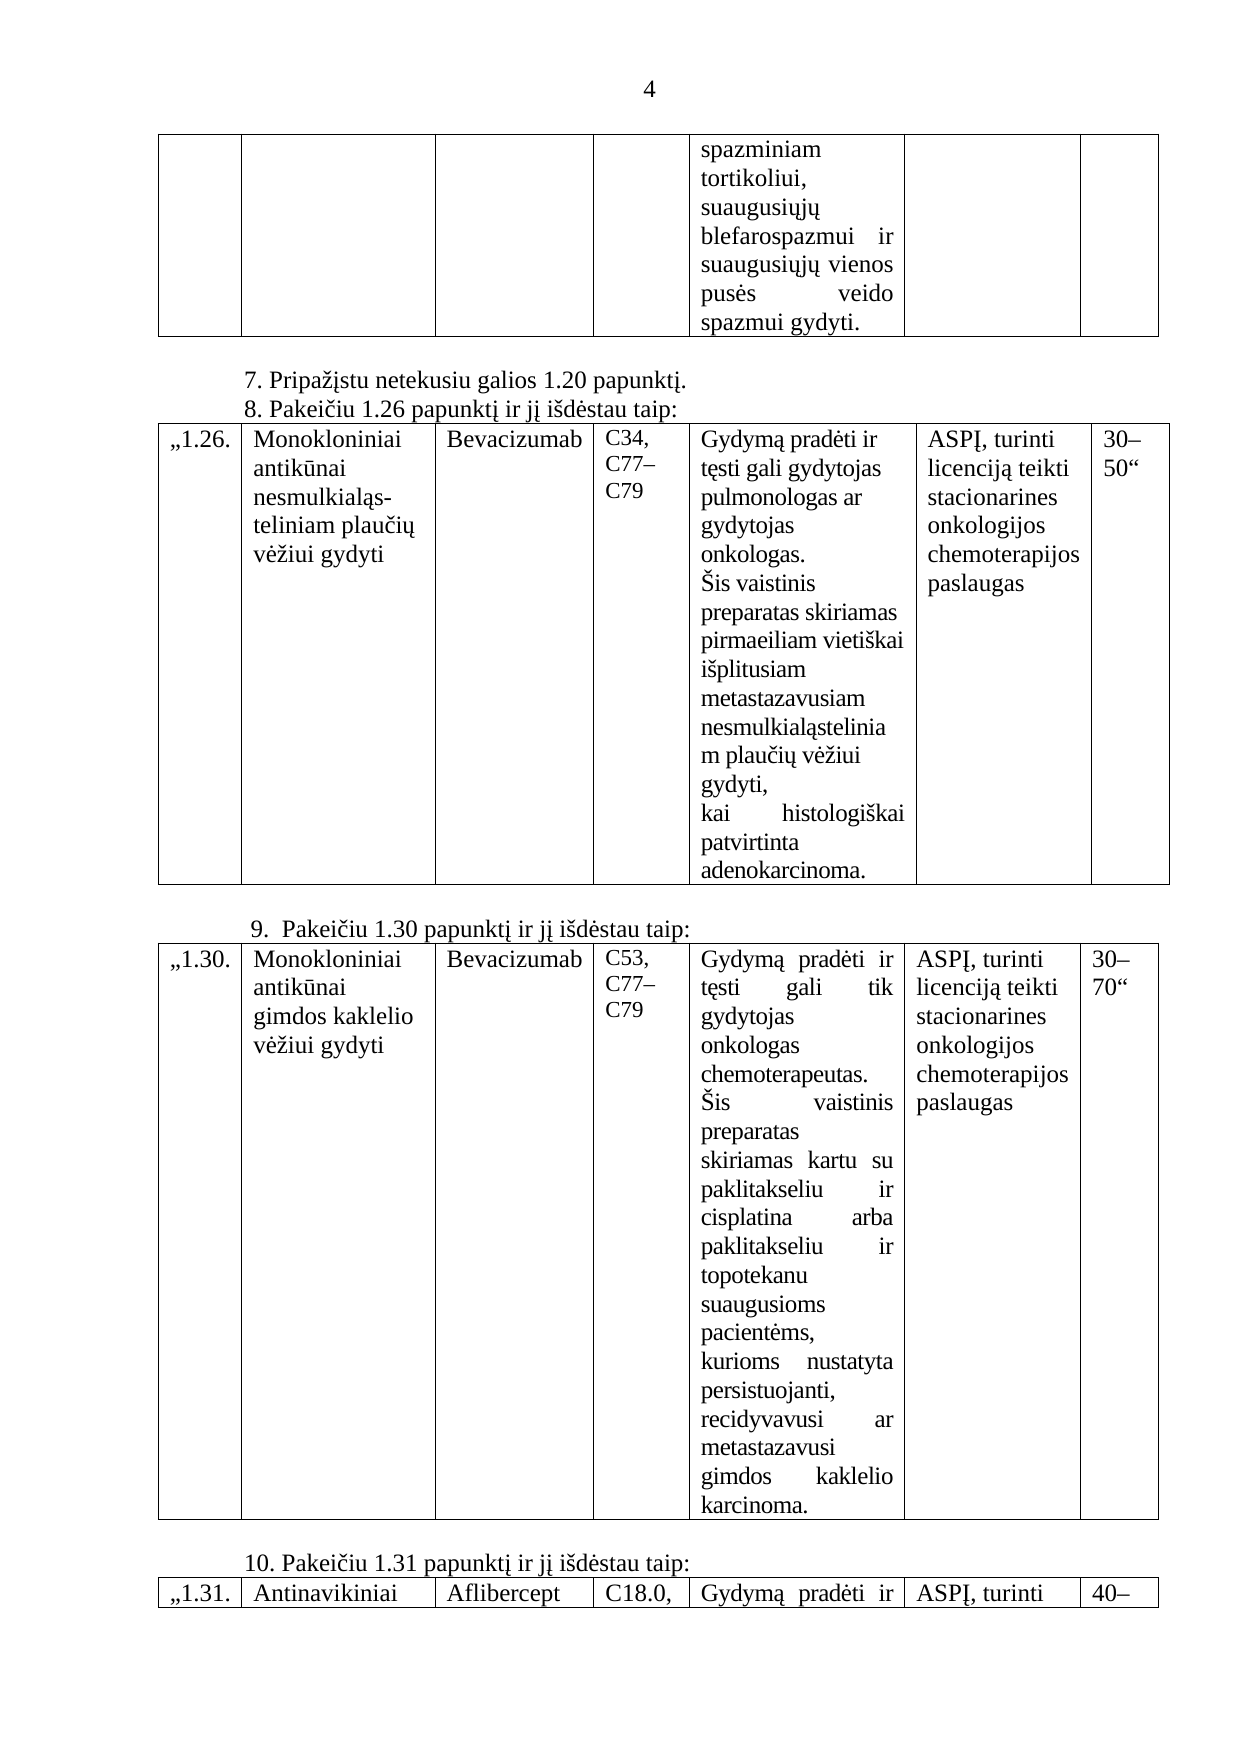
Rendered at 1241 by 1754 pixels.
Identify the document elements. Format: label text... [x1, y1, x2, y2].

table_header 40– [1081, 1578, 1158, 1607]
text 7. Pripažįstu netekusiu galios 1.20 papunktį. [147, 366, 1152, 394]
table_header Gydymą pradėti ir tęsti gali tik gydytojas onkologas chemoterapeutas. Šis vaistinis preparatas skiriamas kartu su paklitakseliu ir cisplatina arba paklitakseliu ir topotekanu suaugusioms pacientėms, kurioms nustatyta persistuojanti, recidyvavusi ar metastazavusi gimdos kaklelio karcinoma. [690, 944, 904, 1519]
table_header „1.31. [159, 1578, 241, 1607]
table_header C53, C77–C79 [594, 944, 689, 1519]
table_header 30– 50“ [1092, 424, 1169, 884]
table_header ASPĮ, turinti licenciją teikti stacionarines onkologijos chemoterapijos paslaugas [905, 944, 1080, 1519]
table_header Bevacizumab [436, 424, 593, 884]
table_header ASPĮ, turinti licenciją teikti stacionarines onkologijos chemoterapijos paslaugas [917, 424, 1091, 884]
table_header [436, 135, 593, 336]
table_header [1081, 135, 1158, 336]
table_header Gydymą pradėti ir tęsti gali gydytojas pulmonologas ar gydytojas onkologas. Šis vaistinis preparatas skiriamas pirmaeiliam vietiškai išplitusiam metastazavusiam nesmulkialąsteliniam plaučių vėžiui gydyti, kai histologiškai patvirtinta adenokarcinoma. [690, 424, 916, 884]
table_header [159, 135, 241, 336]
text 9. Pakeičiu 1.30 papunktį ir jį išdėstau taip: [147, 914, 1152, 943]
table_header Monokloniniai antikūnai nesmulkialąs-teliniam plaučių vėžiui gydyti [242, 424, 435, 884]
table_header ASPĮ, turinti [905, 1578, 1080, 1607]
table_header C18.0, [594, 1578, 689, 1607]
table_header [905, 135, 1080, 336]
table_header C34, C77–C79 [594, 424, 689, 884]
table_header Monokloniniai antikūnai gimdos kaklelio vėžiui gydyti [242, 944, 435, 1519]
table_header Aflibercept [436, 1578, 593, 1607]
table_header „1.30. [159, 944, 241, 1519]
table_header spazminiam tortikoliui, suaugusiųjų blefarospazmui ir suaugusiųjų vienos pusės veido spazmui gydyti. [690, 135, 904, 336]
text 10. Pakeičiu 1.31 papunktį ir jį išdėstau taip: [147, 1548, 1152, 1577]
table_header „1.26. [159, 424, 241, 884]
table_header Bevacizumab [436, 944, 593, 1519]
table_header [594, 135, 689, 336]
table_header Antinavikiniai [242, 1578, 435, 1607]
table_header 30– 70“ [1081, 944, 1158, 1519]
text 8. Pakeičiu 1.26 papunktį ir jį išdėstau taip: [147, 394, 1152, 423]
table_header [242, 135, 435, 336]
table_header Gydymą pradėti ir [690, 1578, 904, 1607]
